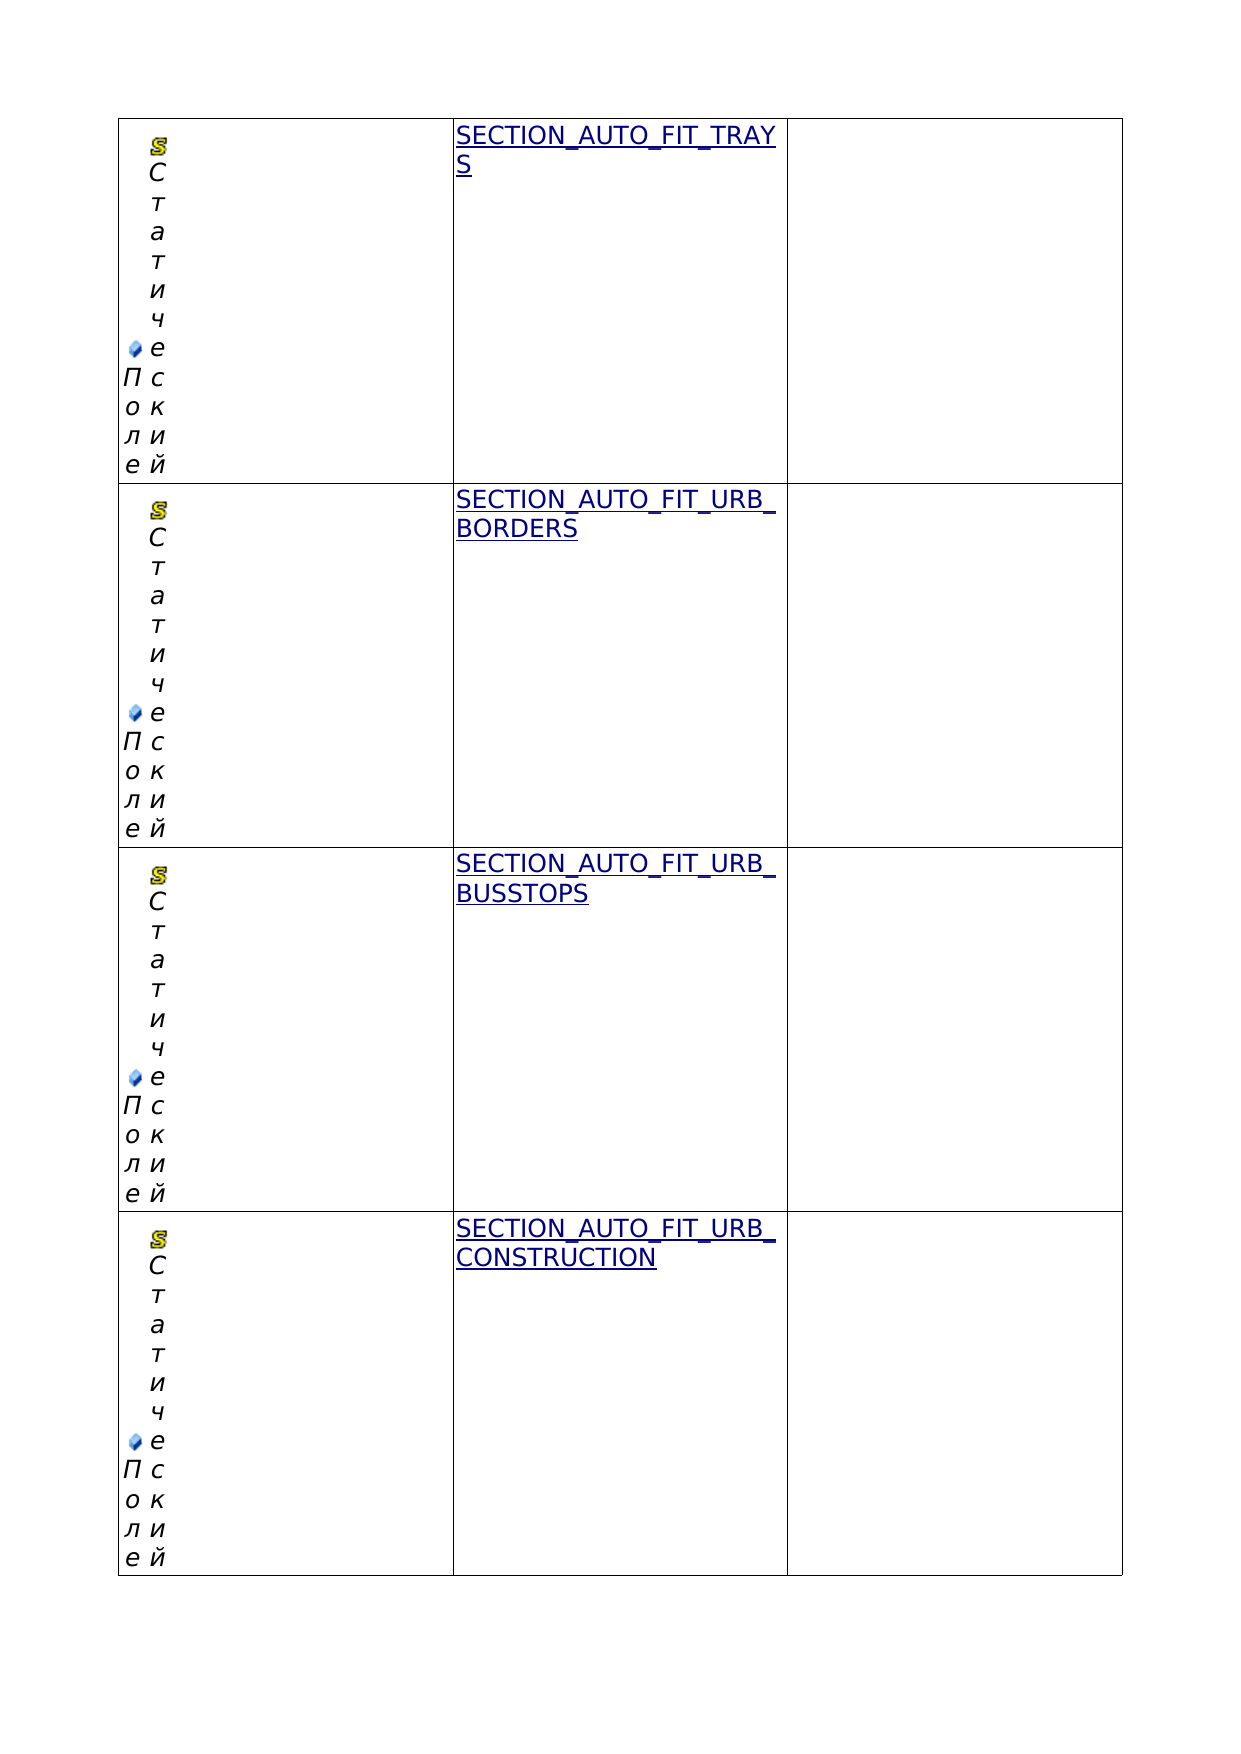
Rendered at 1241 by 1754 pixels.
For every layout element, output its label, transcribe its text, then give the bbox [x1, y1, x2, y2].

table_cell [788, 484, 1122, 847]
table_cell [788, 1212, 1122, 1575]
table_cell [119, 848, 453, 1211]
table_cell SECTION_AUTO_FIT_URB_CONSTRUCTION [454, 1212, 787, 1575]
picture [121, 1066, 146, 1092]
table_cell [119, 484, 453, 847]
picture [146, 497, 172, 523]
table_cell [788, 119, 1122, 482]
table_cell SECTION_AUTO_FIT_URB_BORDERS [454, 484, 787, 847]
table_cell [119, 1212, 453, 1575]
picture [121, 702, 146, 727]
picture [146, 1226, 172, 1252]
table_cell [119, 119, 453, 482]
picture [121, 1430, 146, 1456]
picture [121, 337, 146, 363]
table_cell SECTION_AUTO_FIT_TRAYS [454, 119, 787, 482]
picture [146, 133, 172, 159]
picture [146, 862, 172, 888]
table_cell SECTION_AUTO_FIT_URB_BUSSTOPS [454, 848, 787, 1211]
table_cell [788, 848, 1122, 1211]
